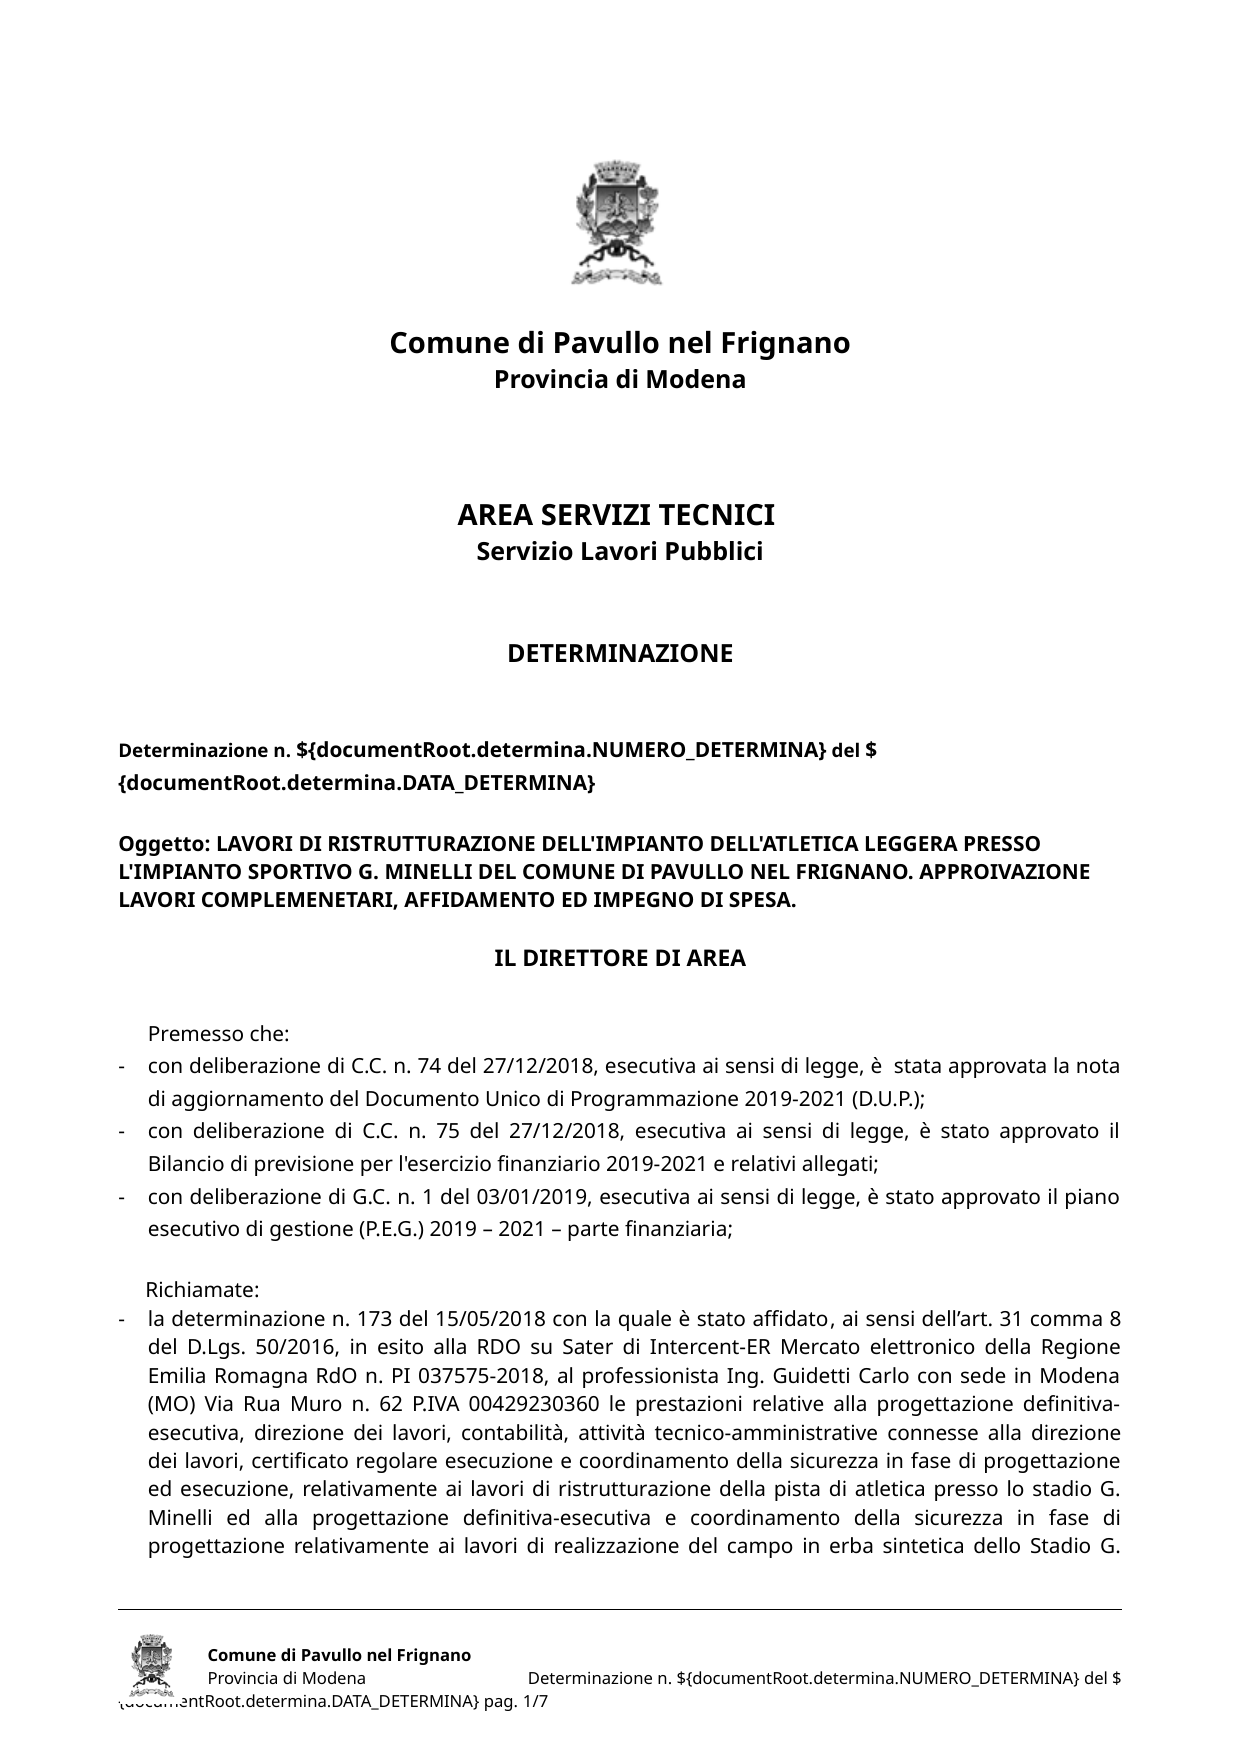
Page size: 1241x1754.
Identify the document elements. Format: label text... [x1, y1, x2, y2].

text Determinazione n. ${documentRoot.determina.NUMERO_DETERMINA} del ${documentRoot.determina.DATA_DETERMINA} [118, 735, 1122, 796]
list con deliberazione di G.C. n. 1 del 03/01/2019, esecutiva ai sensi di legge, è stato approvato il piano esecutivo di gestione (P.E.G.) 2019 – 2021 – parte finanziaria; [118, 1182, 1122, 1243]
list la determinazione n. 173 del 15/05/2018 con la quale è stato affidato, ai sensi dell’art. 31 comma 8 del D.Lgs. 50/2016, in esito alla RDO su Sater di Intercent-ER Mercato elettronico della Regione Emilia Romagna RdO n. PI 037575-2018, al professionista Ing. Guidetti Carlo con sede in Modena (MO) Via Rua Muro n. 62 P.IVA 00429230360 le prestazioni relative alla progettazione definitiva-esecutiva, direzione dei lavori, contabilità, attività tecnico-amministrative connesse alla direzione dei lavori, certificato regolare esecuzione e coordinamento della sicurezza in fase di progettazione ed esecuzione, relativamente ai lavori di ristrutturazione della pista di atletica presso lo stadio G. Minelli ed alla progettazione definitiva-esecutiva e coordinamento della sicurezza in fase di progettazione relativamente ai lavori di realizzazione del campo in erba sintetica dello Stadio G. [118, 1304, 1122, 1560]
picture [546, 152, 695, 289]
text IL DIRETTORE DI AREA [118, 942, 1122, 974]
text AREA SERVIZI TECNICI [118, 494, 1122, 533]
list con deliberazione di C.C. n. 75 del 27/12/2018, esecutiva ai sensi di legge, è stato approvato il Bilancio di previsione per l'esercizio finanziario 2019-2021 e relativi allegati; [118, 1117, 1122, 1178]
text Servizio Lavori Pubblici [118, 533, 1122, 568]
picture [120, 1631, 183, 1704]
text Oggetto: LAVORI DI RISTRUTTURAZIONE DELL'IMPIANTO DELL'ATLETICA LEGGERA PRESSO L'IMPIANTO SPORTIVO G. MINELLI DEL COMUNE DI PAVULLO NEL FRIGNANO. APPROIVAZIONE LAVORI COMPLEMENETARI, AFFIDAMENTO ED IMPEGNO DI SPESA. [118, 829, 1122, 914]
text Richiamate: [118, 1275, 1122, 1304]
text Premesso che: [118, 1019, 1122, 1047]
text DETERMINAZIONE [118, 636, 1122, 670]
list con deliberazione di C.C. n. 74 del 27/12/2018, esecutiva ai sensi di legge, è stata approvata la nota di aggiornamento del Documento Unico di Programmazione 2019-2021 (D.U.P.); [118, 1051, 1122, 1112]
